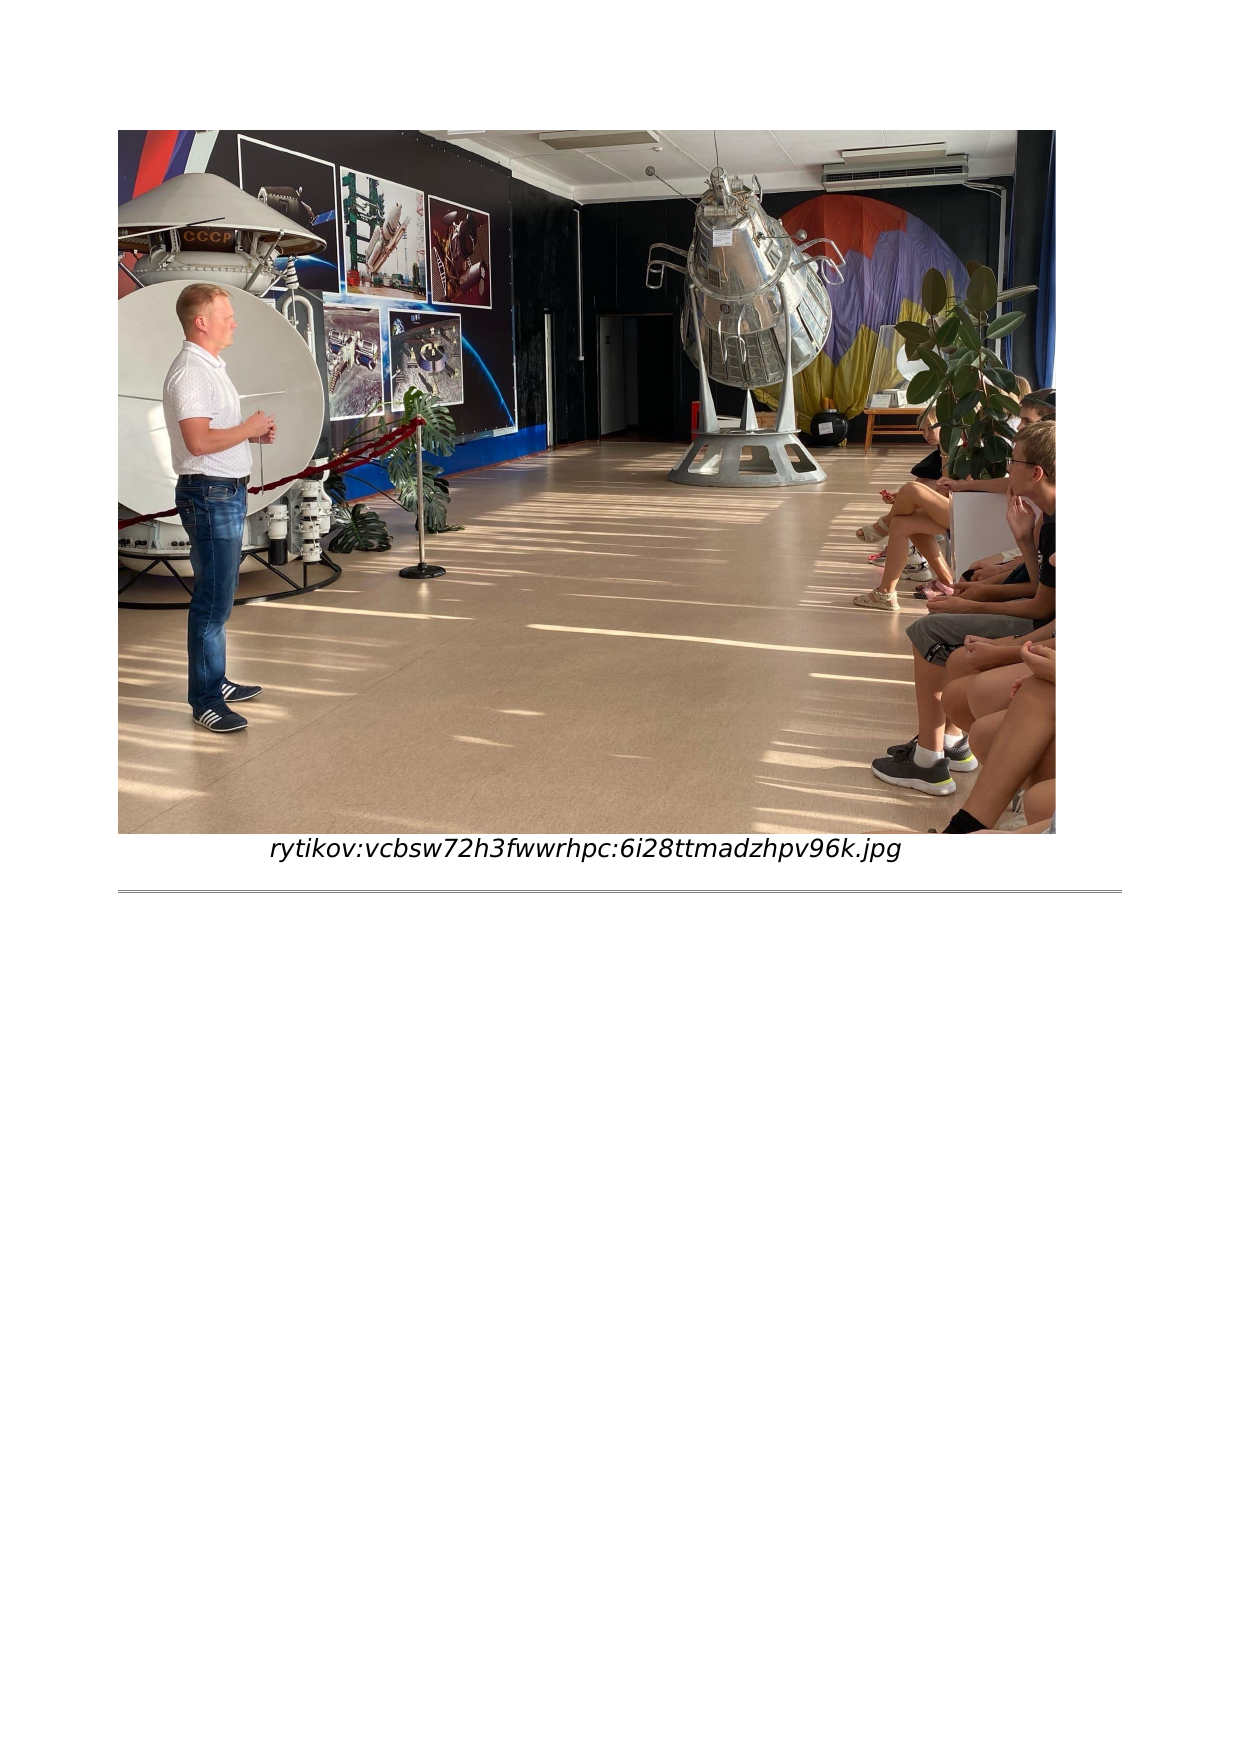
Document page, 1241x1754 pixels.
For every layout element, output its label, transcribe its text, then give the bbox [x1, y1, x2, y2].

picture [118, 130, 1056, 834]
text rytikov:vcbsw72h3fwwrhpc:6i28ttmadzhpv96k.jpg [118, 834, 1056, 863]
